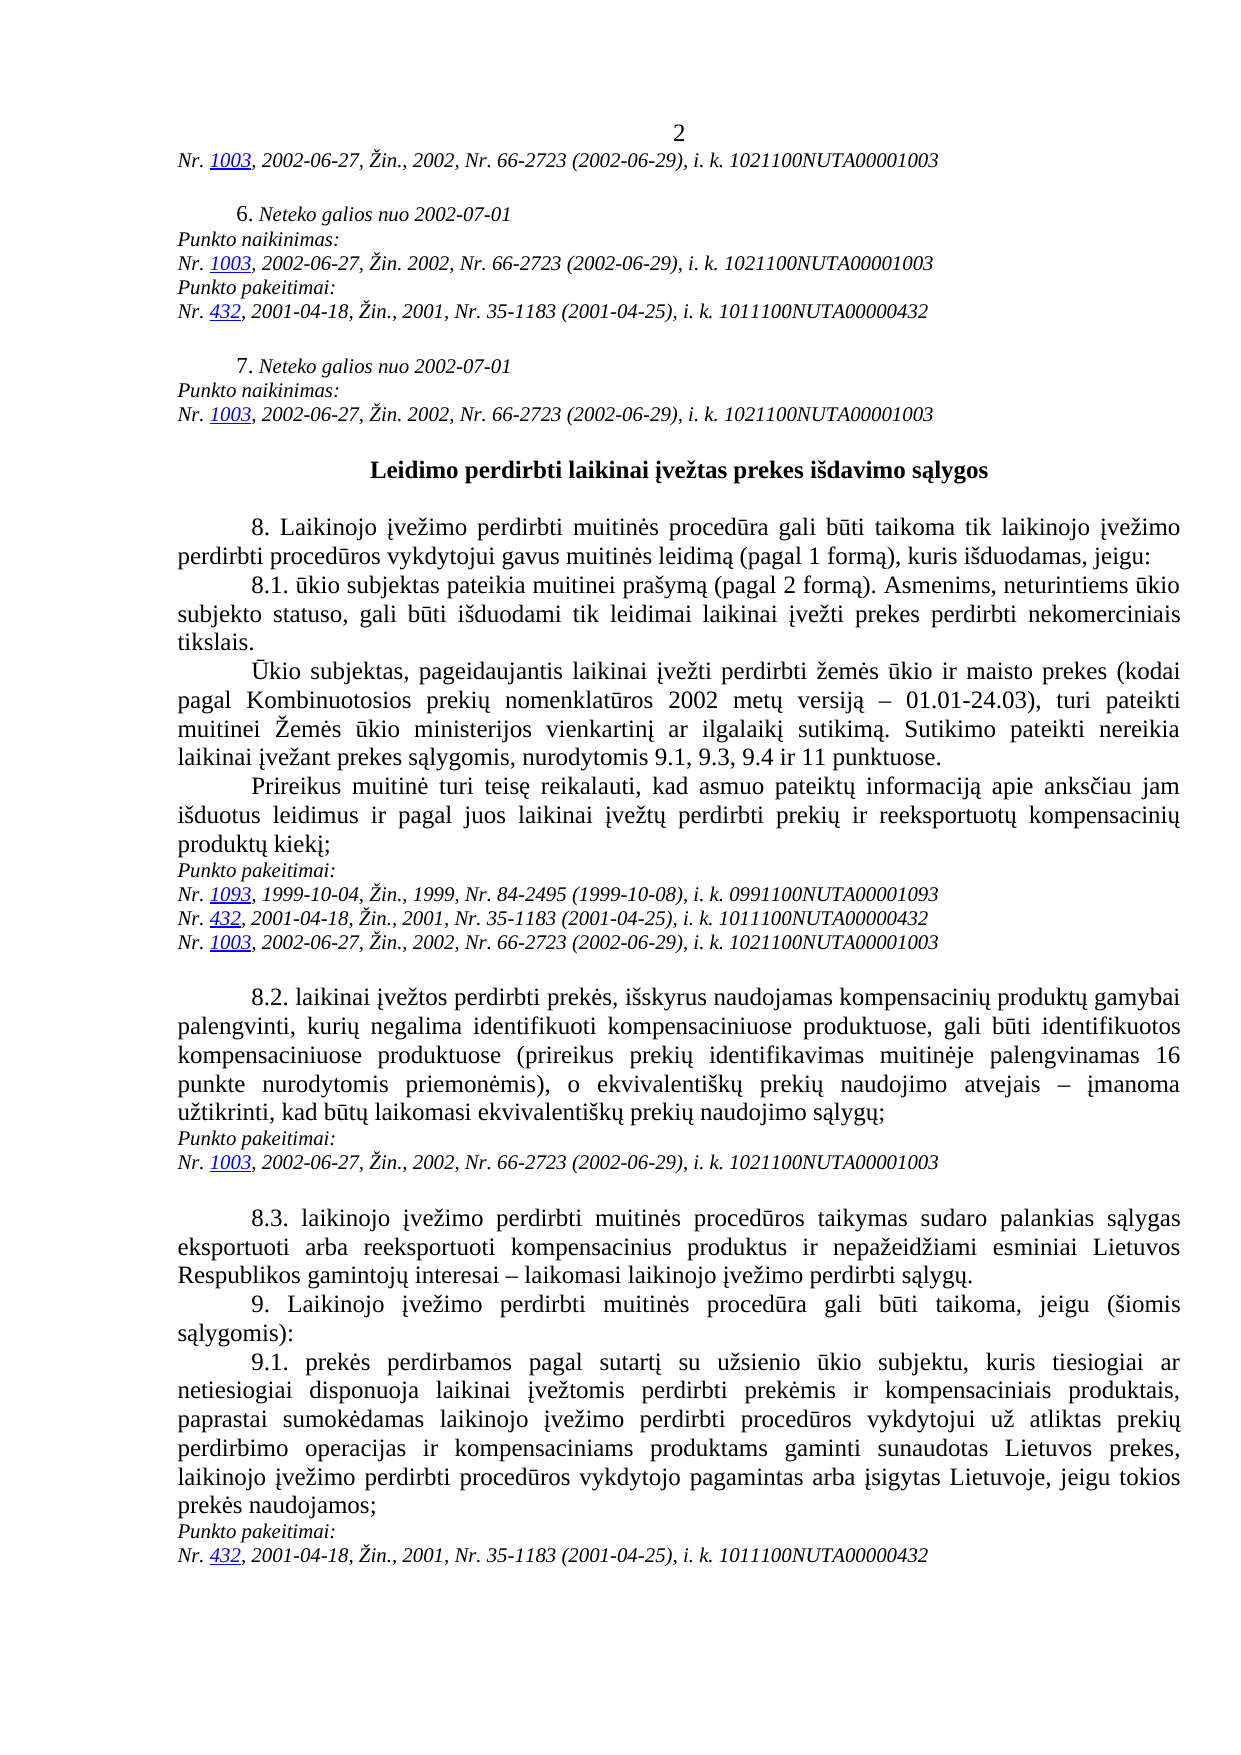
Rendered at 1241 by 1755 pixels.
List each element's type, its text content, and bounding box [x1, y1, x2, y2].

text 9.1. prekės perdirbamos pagal sutartį su užsienio ūkio subjektu, kuris tiesiogiai ar netiesiogiai disponuoja laikinai įvežtomis perdirbti prekėmis ir kompensaciniais produktais, paprastai sumokėdamas laikinojo įvežimo perdirbti procedūros vykdytojui už atliktas prekių perdirbimo operacijas ir kompensaciniams produktams gaminti sunaudotas Lietuvos prekes, laikinojo įvežimo perdirbti procedūros vykdytojo pagamintas arba įsigytas Lietuvoje, jeigu tokios prekės naudojamos; [177, 1347, 1181, 1519]
text Leidimo perdirbti laikinai įvežtas prekes išdavimo sąlygos [177, 455, 1181, 484]
text Punkto naikinimas: [177, 227, 1181, 251]
text Nr. 432, 2001-04-18, Žin., 2001, Nr. 35-1183 (2001-04-25), i. k. 1011100NUTA00000432 [177, 299, 1181, 323]
text Nr. 1003, 2002-06-27, Žin., 2002, Nr. 66-2723 (2002-06-29), i. k. 1021100NUTA00001003 [177, 1150, 1181, 1174]
text 6. Neteko galios nuo 2002-07-01 [177, 200, 1181, 227]
text 8.2. laikinai įvežtos perdirbti prekės, išskyrus naudojamas kompensacinių produktų gamybai palengvinti, kurių negalima identifikuoti kompensaciniuose produktuose, gali būti identifikuotos kompensaciniuose produktuose (prireikus prekių identifikavimas muitinėje palengvinamas 16 punkte nurodytomis priemonėmis), o ekvivalentiškų prekių naudojimo atvejais – įmanoma užtikrinti, kad būtų laikomasi ekvivalentiškų prekių naudojimo sąlygų; [177, 982, 1181, 1126]
text Punkto pakeitimai: [177, 1126, 1181, 1150]
text Nr. 1003, 2002-06-27, Žin., 2002, Nr. 66-2723 (2002-06-29), i. k. 1021100NUTA00001003 [177, 930, 1181, 954]
text 9. Laikinojo įvežimo perdirbti muitinės procedūra gali būti taikoma, jeigu (šiomis sąlygomis): [177, 1289, 1181, 1347]
text Punkto pakeitimai: [177, 1519, 1181, 1543]
text Punkto pakeitimai: [177, 857, 1181, 882]
text Punkto naikinimas: [177, 378, 1181, 402]
text Nr. 1003, 2002-06-27, Žin. 2002, Nr. 66-2723 (2002-06-29), i. k. 1021100NUTA00001003 [177, 402, 1181, 426]
text Punkto pakeitimai: [177, 275, 1181, 299]
text Ūkio subjektas, pageidaujantis laikinai įvežti perdirbti žemės ūkio ir maisto prekes (kodai pagal Kombinuotosios prekių nomenklatūros 2002 metų versiją – 01.01-24.03), turi pateikti muitinei Žemės ūkio ministerijos vienkartinį ar ilgalaikį sutikimą. Sutikimo pateikti nereikia laikinai įvežant prekes sąlygomis, nurodytomis 9.1, 9.3, 9.4 ir 11 punktuose. [177, 656, 1181, 771]
text 8. Laikinojo įvežimo perdirbti muitinės procedūra gali būti taikoma tik laikinojo įvežimo perdirbti procedūros vykdytojui gavus muitinės leidimą (pagal 1 formą), kuris išduodamas, jeigu: [177, 512, 1181, 570]
text 8.3. laikinojo įvežimo perdirbti muitinės procedūros taikymas sudaro palankias sąlygas eksportuoti arba reeksportuoti kompensacinius produktus ir nepažeidžiami esminiai Lietuvos Respublikos gamintojų interesai – laikomasi laikinojo įvežimo perdirbti sąlygų. [177, 1203, 1181, 1289]
text 8.1. ūkio subjektas pateikia muitinei prašymą (pagal 2 formą). Asmenims, neturintiems ūkio subjekto statuso, gali būti išduodami tik leidimai laikinai įvežti prekes perdirbti nekomerciniais tikslais. [177, 570, 1181, 656]
text Nr. 1003, 2002-06-27, Žin. 2002, Nr. 66-2723 (2002-06-29), i. k. 1021100NUTA00001003 [177, 251, 1181, 275]
text Nr. 432, 2001-04-18, Žin., 2001, Nr. 35-1183 (2001-04-25), i. k. 1011100NUTA00000432 [177, 1543, 1181, 1567]
text Nr. 1093, 1999-10-04, Žin., 1999, Nr. 84-2495 (1999-10-08), i. k. 0991100NUTA00001093 [177, 882, 1181, 906]
text Nr. 432, 2001-04-18, Žin., 2001, Nr. 35-1183 (2001-04-25), i. k. 1011100NUTA00000432 [177, 906, 1181, 930]
text 7. Neteko galios nuo 2002-07-01 [177, 352, 1181, 378]
text Nr. 1003, 2002-06-27, Žin., 2002, Nr. 66-2723 (2002-06-29), i. k. 1021100NUTA00001003 [177, 148, 1181, 172]
text Prireikus muitinė turi teisę reikalauti, kad asmuo pateiktų informaciją apie anksčiau jam išduotus leidimus ir pagal juos laikinai įvežtų perdirbti prekių ir reeksportuotų kompensacinių produktų kiekį; [177, 771, 1181, 857]
